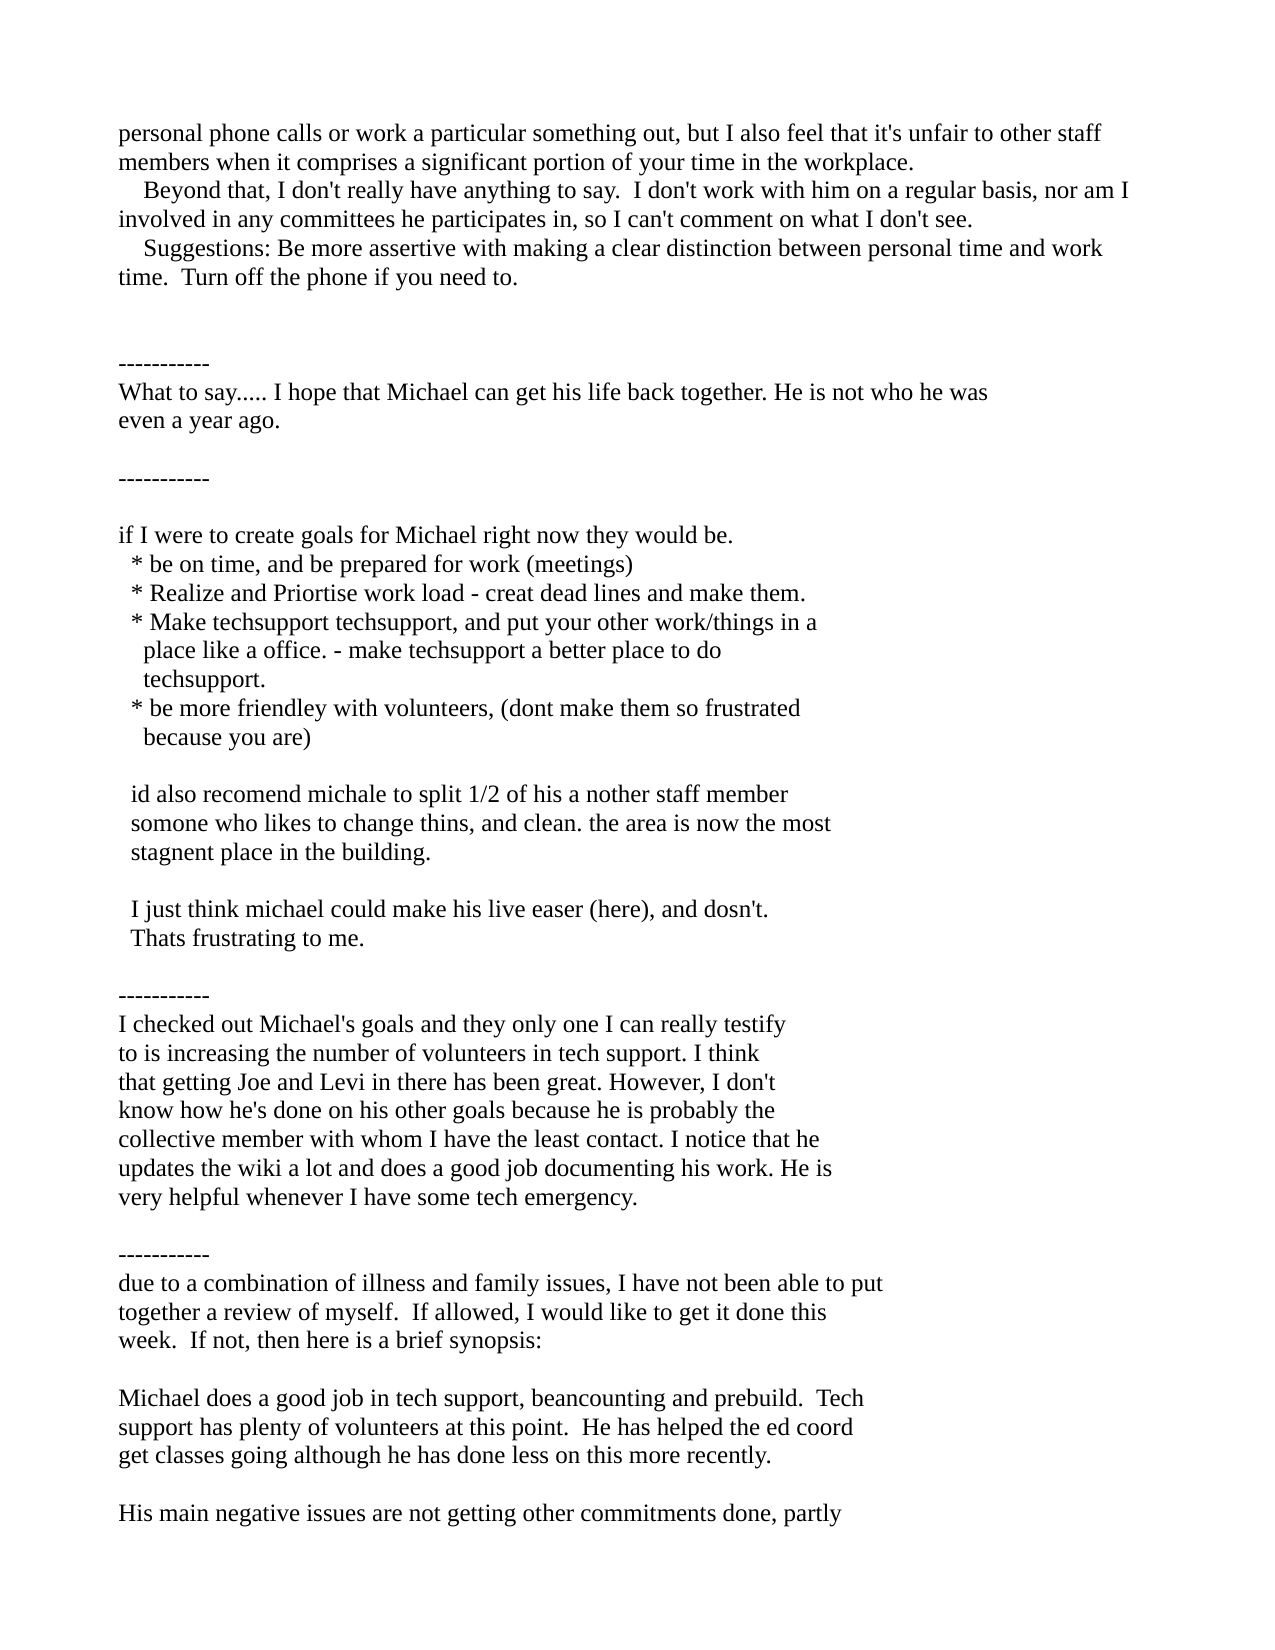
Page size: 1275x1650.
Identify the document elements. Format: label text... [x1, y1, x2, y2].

text support has plenty of volunteers at this point. He has helped the ed coord [118, 1412, 1157, 1441]
text updates the wiki a lot and does a good job documenting his work. He is [118, 1153, 1157, 1182]
text * Make techsupport techsupport, and put your other work/things in a [118, 607, 1157, 636]
text even a year ago. [118, 406, 1157, 434]
text together a review of myself. If allowed, I would like to get it done this [118, 1297, 1157, 1326]
text * be on time, and be prepared for work (meetings) [118, 549, 1157, 578]
text Beyond that, I don't really have anything to say. I don't work with him on a regular basis, nor am I involved in any committees he participates in, so I can't comment on what I don't see. [118, 176, 1157, 233]
text very helpful whenever I have some tech emergency. [118, 1182, 1157, 1211]
text His main negative issues are not getting other commitments done, partly [118, 1498, 1157, 1527]
text if I were to create goals for Michael right now they would be. [118, 521, 1157, 549]
text * Realize and Priortise work load - creat dead lines and make them. [118, 578, 1157, 607]
text ----------- [118, 348, 1157, 377]
text somone who likes to change thins, and clean. the area is now the most [118, 808, 1157, 837]
text I checked out Michael's goals and they only one I can really testify [118, 1009, 1157, 1038]
text get classes going although he has done less on this more recently. [118, 1441, 1157, 1469]
text ----------- [118, 1239, 1157, 1268]
text week. If not, then here is a brief synopsis: [118, 1326, 1157, 1354]
text ----------- [118, 981, 1157, 1009]
text due to a combination of illness and family issues, I have not been able to put [118, 1268, 1157, 1297]
text id also recomend michale to split 1/2 of his a nother staff member [118, 779, 1157, 808]
text What to say..... I hope that Michael can get his life back together. He is not who he was [118, 377, 1157, 406]
text I just think michael could make his live easer (here), and dosn't. [118, 894, 1157, 923]
text to is increasing the number of volunteers in tech support. I think [118, 1038, 1157, 1067]
text stagnent place in the building. [118, 837, 1157, 866]
text * be more friendley with volunteers, (dont make them so frustrated [118, 693, 1157, 722]
text personal phone calls or work a particular something out, but I also feel that it's unfair to other staff members when it comprises a significant portion of your time in the workplace. [118, 118, 1157, 176]
text techsupport. [118, 664, 1157, 693]
text Suggestions: Be more assertive with making a clear distinction between personal time and work time. Turn off the phone if you need to. [118, 233, 1157, 291]
text because you are) [118, 722, 1157, 751]
text Thats frustrating to me. [118, 923, 1157, 952]
text collective member with whom I have the least contact. I notice that he [118, 1124, 1157, 1153]
text ----------- [118, 463, 1157, 492]
text Michael does a good job in tech support, beancounting and prebuild. Tech [118, 1383, 1157, 1412]
text that getting Joe and Levi in there has been great. However, I don't [118, 1067, 1157, 1096]
text place like a office. - make techsupport a better place to do [118, 636, 1157, 664]
text know how he's done on his other goals because he is probably the [118, 1096, 1157, 1124]
